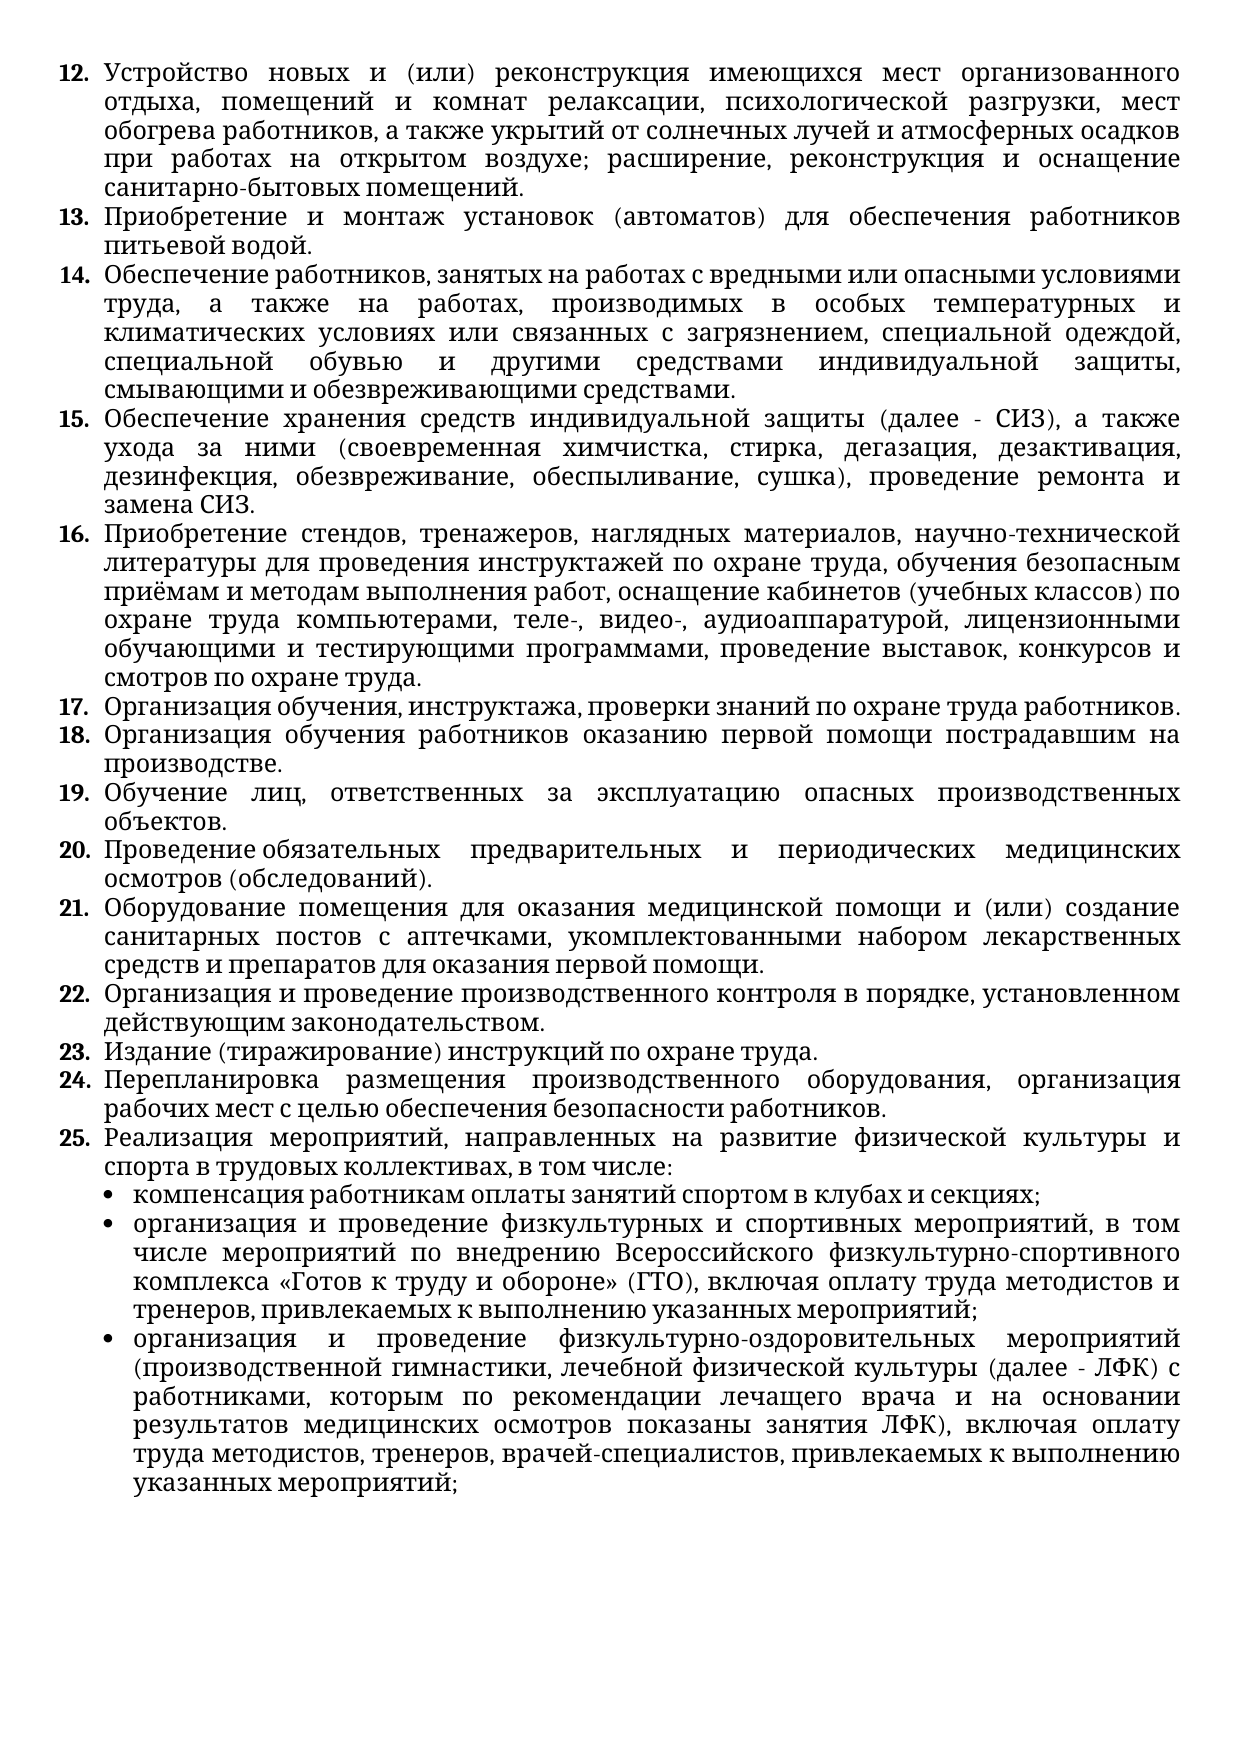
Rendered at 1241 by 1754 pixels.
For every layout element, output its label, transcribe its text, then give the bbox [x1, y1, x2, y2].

list Издание (тиражирование) инструкций по охране труда. [59, 1037, 1181, 1066]
list Обучение лиц, ответственных за эксплуатацию опасных производственных объектов. [59, 779, 1181, 836]
list организация и проведение физкультурных и спортивных мероприятий, в том числе мероприятий по внедрению Всероссийского физкультурно-спортивного комплекса «Готов к труду и обороне» (ГТО), включая оплату труда методистов и тренеров, привлекаемых к выполнению указанных мероприятий; [103, 1210, 1181, 1325]
list Организация и проведение производственного контроля в порядке, установленном действующим законодательством. [59, 980, 1181, 1037]
list Организация обучения, инструктажа, проверки знаний по охране труда работников. [59, 692, 1181, 721]
list Обеспечение работников, занятых на работах с вредными или опасными условиями труда, а также на работах, производимых в особых температурных и климатических условиях или связанных с загрязнением, специальной одеждой, специальной обувью и другими средствами индивидуальной защиты, смывающими и обезвреживающими средствами. [59, 260, 1181, 405]
list Оборудование помещения для оказания медицинской помощи и (или) создание санитарных постов с аптечками, укомплектованными набором лекарственных средств и препаратов для оказания первой помощи. [59, 894, 1181, 980]
list Проведение обязательных предварительных и периодических медицинских осмотров (обследований). [59, 836, 1181, 894]
list компенсация работникам оплаты занятий спортом в клубах и секциях; [103, 1181, 1181, 1210]
list Реализация мероприятий, направленных на развитие физической культуры и спорта в трудовых коллективах, в том числе: [59, 1124, 1181, 1181]
list Приобретение и монтаж установок (автоматов) для обеспечения работников питьевой водой. [59, 203, 1181, 260]
list Устройство новых и (или) реконструкция имеющихся мест организованного отдыха, помещений и комнат релаксации, психологической разгрузки, мест обогрева работников, а также укрытий от солнечных лучей и атмосферных осадков при работах на открытом воздухе; расширение, реконструкция и оснащение санитарно-бытовых помещений. [59, 59, 1181, 203]
list Приобретение стендов, тренажеров, наглядных материалов, научно-технической литературы для проведения инструктажей по охране труда, обучения безопасным приёмам и методам выполнения работ, оснащение кабинетов (учебных классов) по охране труда компьютерами, теле-, видео-, аудиоаппаратурой, лицензионными обучающими и тестирующими программами, проведение выставок, конкурсов и смотров по охране труда. [59, 520, 1181, 692]
list Перепланировка размещения производственного оборудования, организация рабочих мест с целью обеспечения безопасности работников. [59, 1066, 1181, 1124]
list организация и проведение физкультурно-оздоровительных мероприятий (производственной гимнастики, лечебной физической культуры (далее - ЛФК) с работниками, которым по рекомендации лечащего врача и на основании результатов медицинских осмотров показаны занятия ЛФК), включая оплату труда методистов, тренеров, врачей-специалистов, привлекаемых к выполнению указанных мероприятий; [103, 1325, 1181, 1497]
list Обеспечение хранения средств индивидуальной защиты (далее - СИЗ), а также ухода за ними (своевременная химчистка, стирка, дегазация, дезактивация, дезинфекция, обезвреживание, обеспыливание, сушка), проведение ремонта и замена СИЗ. [59, 405, 1181, 520]
list Организация обучения работников оказанию первой помощи пострадавшим на производстве. [59, 721, 1181, 779]
